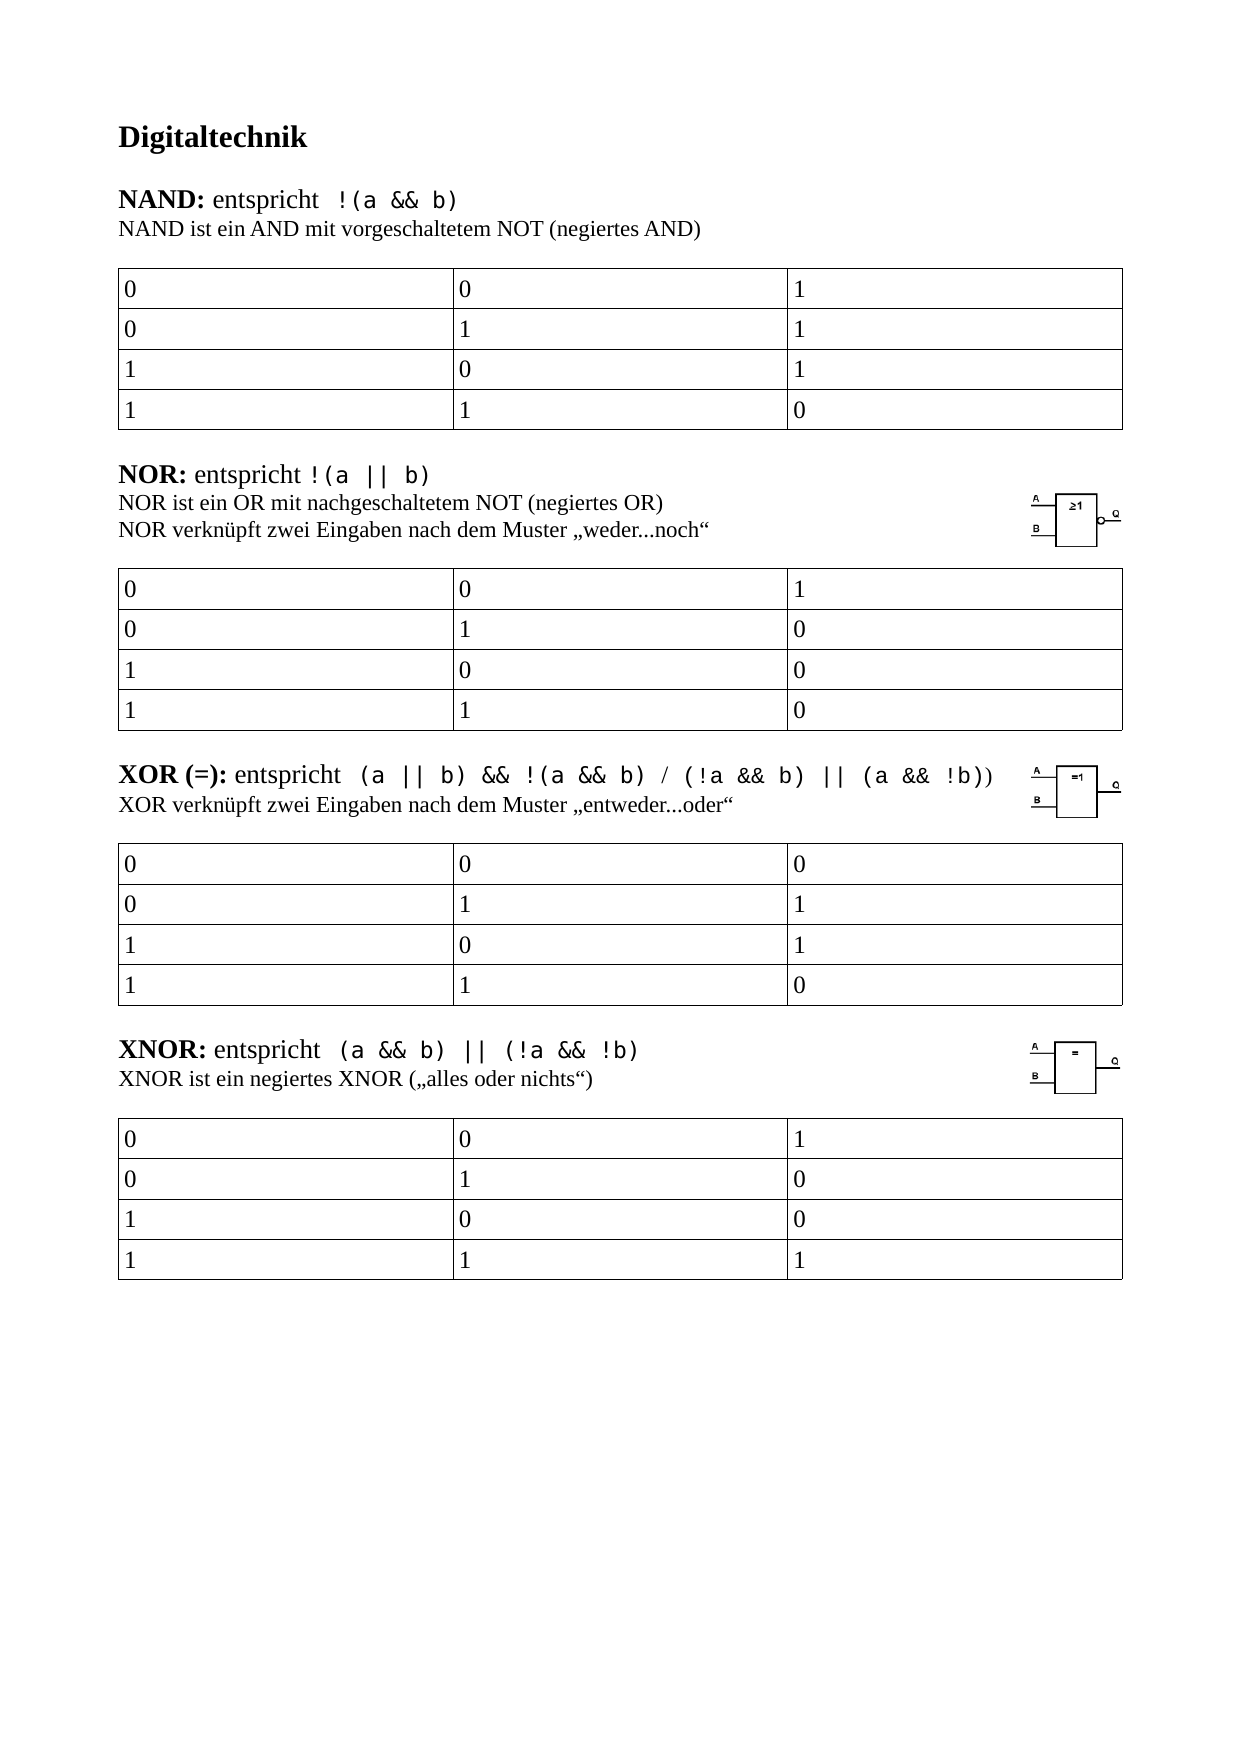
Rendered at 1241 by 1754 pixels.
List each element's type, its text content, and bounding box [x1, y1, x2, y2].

text NAND: entspricht !(a && b) [118, 183, 1122, 215]
table_header 0 [788, 844, 1122, 884]
table_cell 0 [788, 965, 1122, 1004]
text XNOR ist ein negiertes XNOR („alles oder nichts“) [118, 1065, 1029, 1092]
table_header 1 [788, 1119, 1122, 1158]
table_cell 0 [454, 350, 787, 389]
table_cell 1 [788, 1240, 1122, 1279]
text NOR: entspricht !(a || b) [118, 458, 1122, 489]
table_cell 0 [119, 1159, 453, 1198]
table_header 0 [119, 569, 453, 609]
picture [1029, 1041, 1121, 1094]
table_cell 0 [454, 650, 787, 689]
table_cell 0 [454, 1200, 787, 1239]
text NOR ist ein OR mit nachgeschaltetem NOT (negiertes OR) NOR verknüpft zwei Eingaben nach dem Muster „weder...noch“ [118, 489, 1122, 542]
table_cell 1 [788, 350, 1122, 389]
table_cell 1 [788, 885, 1122, 924]
text NAND ist ein AND mit vorgeschaltetem NOT (negiertes AND) [118, 215, 1122, 242]
table_cell 0 [119, 610, 453, 649]
table_cell 1 [788, 309, 1122, 349]
table_header 1 [788, 269, 1122, 308]
table_header 0 [119, 269, 453, 308]
table_cell 0 [788, 1159, 1122, 1198]
table_cell 1 [119, 350, 453, 389]
table_cell 1 [454, 690, 787, 729]
text XOR verknüpft zwei Eingaben nach dem Muster „entweder...oder“ [118, 791, 1031, 817]
table_cell 0 [454, 925, 787, 964]
table_cell 0 [788, 690, 1122, 729]
table_cell 1 [119, 390, 453, 429]
table_cell 0 [119, 309, 453, 349]
table_cell 0 [788, 650, 1122, 689]
table_header 0 [454, 569, 787, 609]
table_cell 1 [454, 965, 787, 1004]
table_cell 1 [119, 650, 453, 689]
table_cell 1 [119, 925, 453, 964]
table_header 1 [788, 569, 1122, 609]
table_header 0 [454, 269, 787, 308]
table_cell 1 [454, 1159, 787, 1198]
table_cell 1 [454, 885, 787, 924]
text XNOR: entspricht (a && b) || (!a && !b) [118, 1033, 1122, 1065]
table_cell 0 [788, 610, 1122, 649]
table_header 0 [119, 844, 453, 884]
table_cell 1 [788, 925, 1122, 964]
table_header 0 [454, 1119, 787, 1158]
table_cell 1 [119, 965, 453, 1004]
table_cell 1 [454, 390, 787, 429]
table_cell 1 [454, 610, 787, 649]
table_cell 1 [119, 690, 453, 729]
table_cell 1 [119, 1240, 453, 1279]
table_cell 1 [454, 309, 787, 349]
table_cell 0 [788, 1200, 1122, 1239]
picture [1031, 764, 1122, 818]
table_cell 0 [119, 885, 453, 924]
table_cell 0 [788, 390, 1122, 429]
table_cell 1 [119, 1200, 453, 1239]
picture [1031, 493, 1122, 547]
text XOR (=): entspricht (a || b) && !(a && b) / (!a && b) || (a && !b)) [118, 758, 1122, 791]
table_header 0 [119, 1119, 453, 1158]
table_header 0 [454, 844, 787, 884]
table_cell 1 [454, 1240, 787, 1279]
